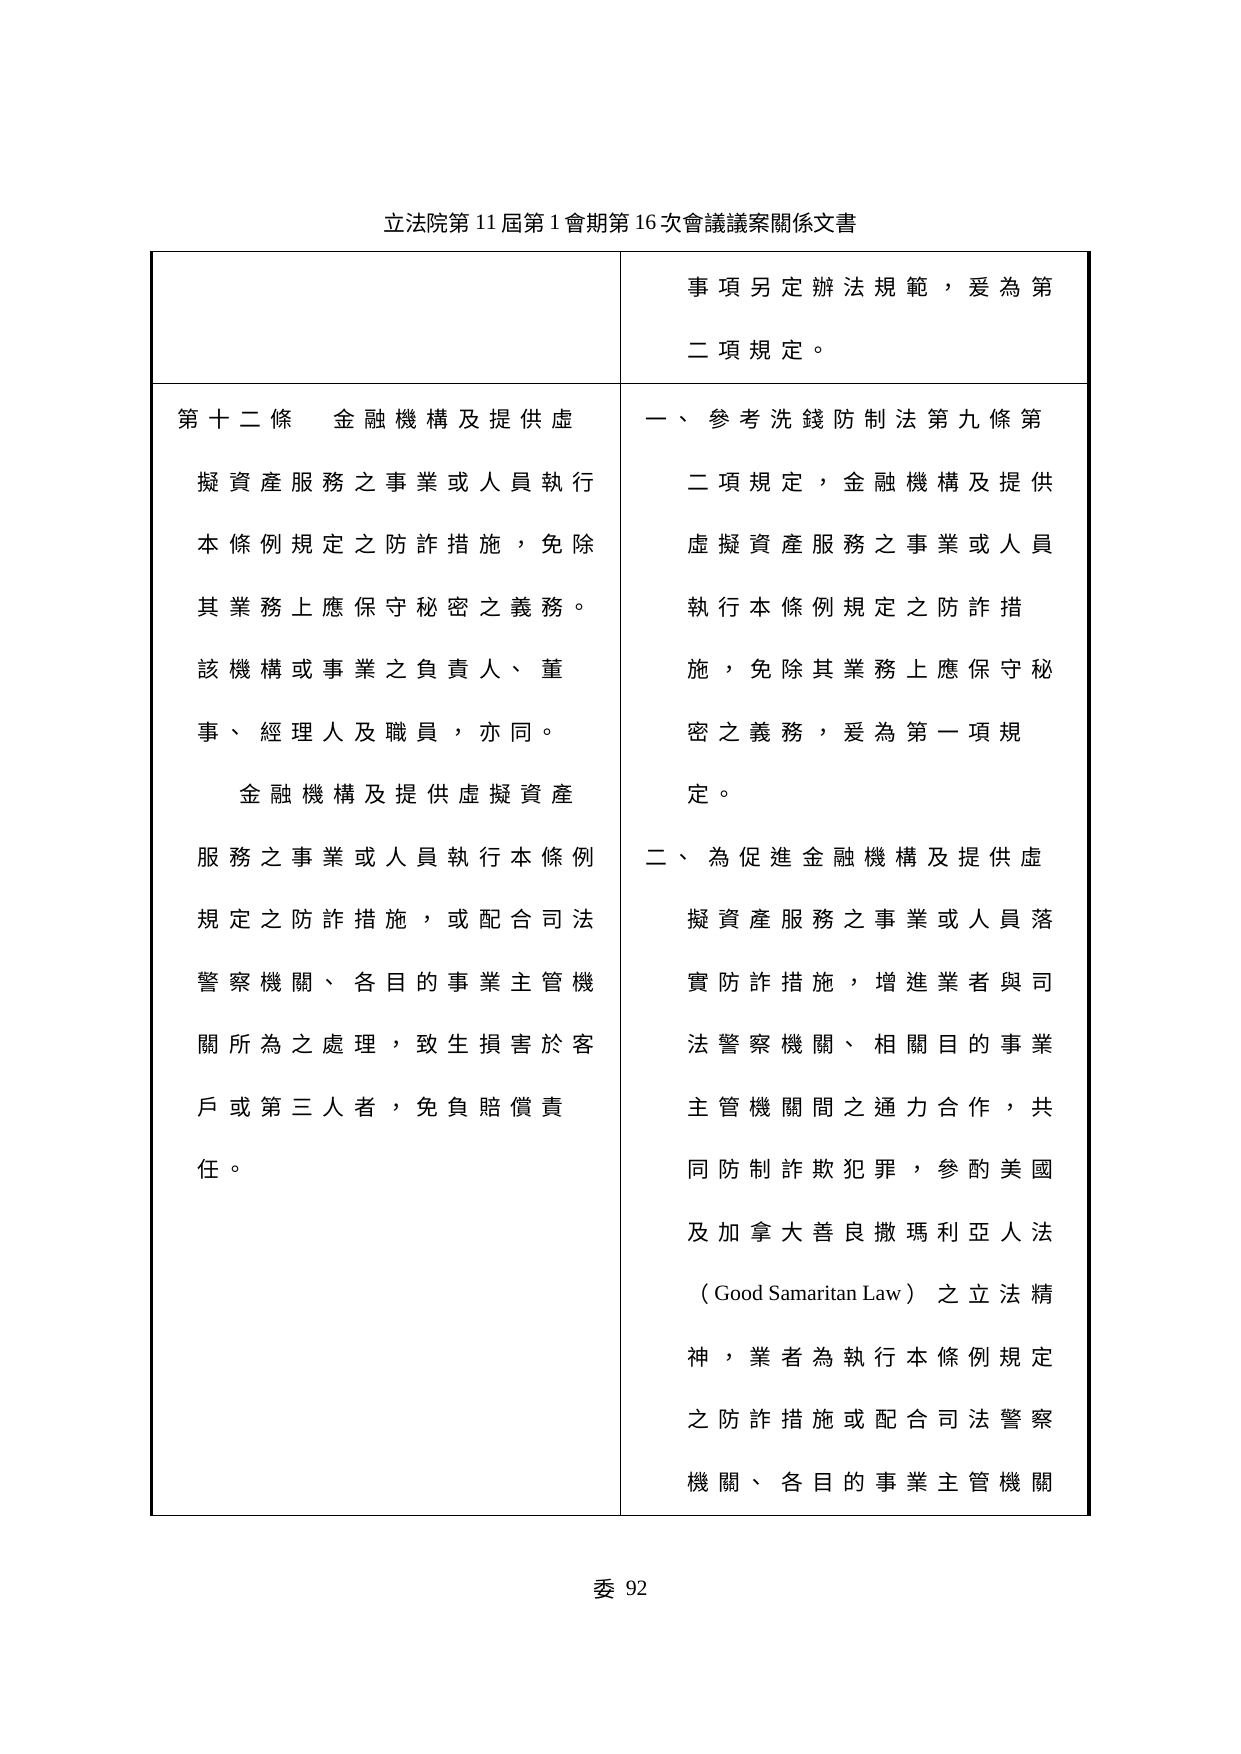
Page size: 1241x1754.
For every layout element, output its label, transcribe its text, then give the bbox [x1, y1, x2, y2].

table_cell 事項另定辦法規範，爰為第二項規定。 [621, 252, 1087, 383]
table_cell 第十二條 金融機構及提供虛擬資產服務之事業或人員執行本條例規定之防詐措施，免除其業務上應保守秘密之義務。該機構或事業之負責人、董事、經理人及職員，亦同。 金融機構及提供虛擬資產服務之事業或人員執行本條例規定之防詐措施，或配合司法警察機關、各目的事業主管機關所為之處理，致生損害於客戶或第三人者，免負賠償責任。 [153, 384, 620, 1514]
table_cell 一、參考洗錢防制法第九條第二項規定，金融機構及提供虛擬資產服務之事業或人員執行本條例規定之防詐措施，免除其業務上應保守秘密之義務，爰為第一項規定。 二、為促進金融機構及提供虛擬資產服務之事業或人員落實防詐措施，增進業者與司法警察機關、相關目的事業主管機關間之通力合作，共同防制詐欺犯罪，參酌美國及加拿大善良撒瑪利亞人法（Good Samaritan Law）之立法精神，業者為執行本條例規定之防詐措施或配合司法警察機關、各目的事業主管機關 [621, 384, 1087, 1514]
table_cell [153, 252, 620, 383]
